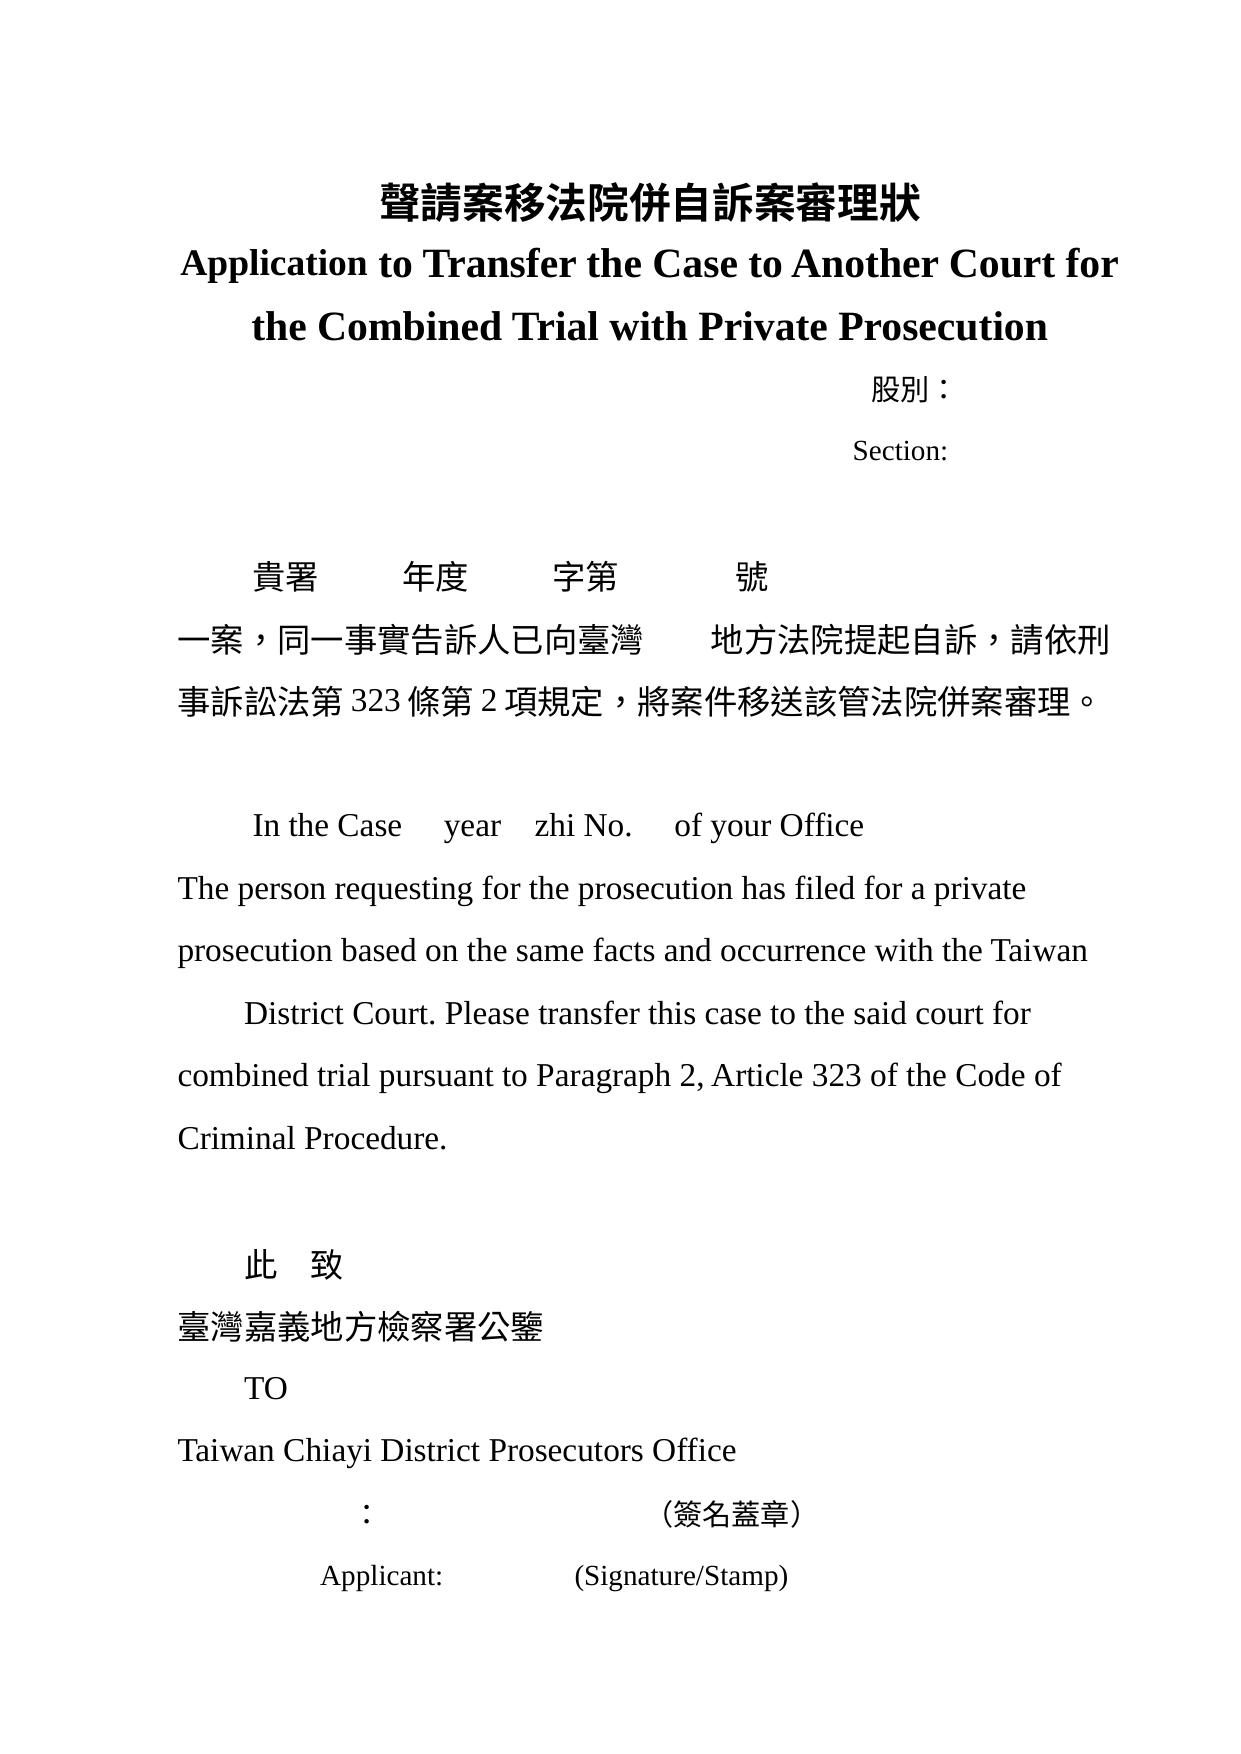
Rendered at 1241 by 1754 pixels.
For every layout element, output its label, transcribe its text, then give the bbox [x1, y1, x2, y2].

text 聲請案移法院併自訴案審理狀 [177, 158, 1122, 221]
text Section: [177, 408, 1122, 471]
text Taiwan Chiayi District Prosecutors Office [177, 1408, 1122, 1471]
text ： （簽名蓋章） [177, 1471, 1122, 1533]
text In the Case year zhi No. of your Office [177, 783, 1122, 846]
text 股別： [177, 346, 1122, 408]
text 此 致 [177, 1221, 1122, 1283]
text 臺灣嘉義地方檢察署公鑒 [177, 1283, 1122, 1346]
text Application to Transfer the Case to Another Court for the Combined Trial with Private Prosecution [177, 221, 1122, 346]
text The person requesting for the prosecution has filed for a private prosecution based on the same facts and occurrence with the Taiwan District Court. Please transfer this case to the said court for combined trial pursuant to Paragraph 2, Article 323 of the Code of Criminal Procedure. [177, 846, 1122, 1158]
text TO [177, 1346, 1122, 1408]
text Applicant: (Signature/Stamp) [177, 1533, 1122, 1596]
text 貴署 年度 字第 號 [177, 533, 1122, 596]
text 一案，同一事實告訴人已向臺灣 地方法院提起自訴，請依刑事訴訟法第323條第2項規定，將案件移送該管法院併案審理。 [177, 596, 1122, 721]
